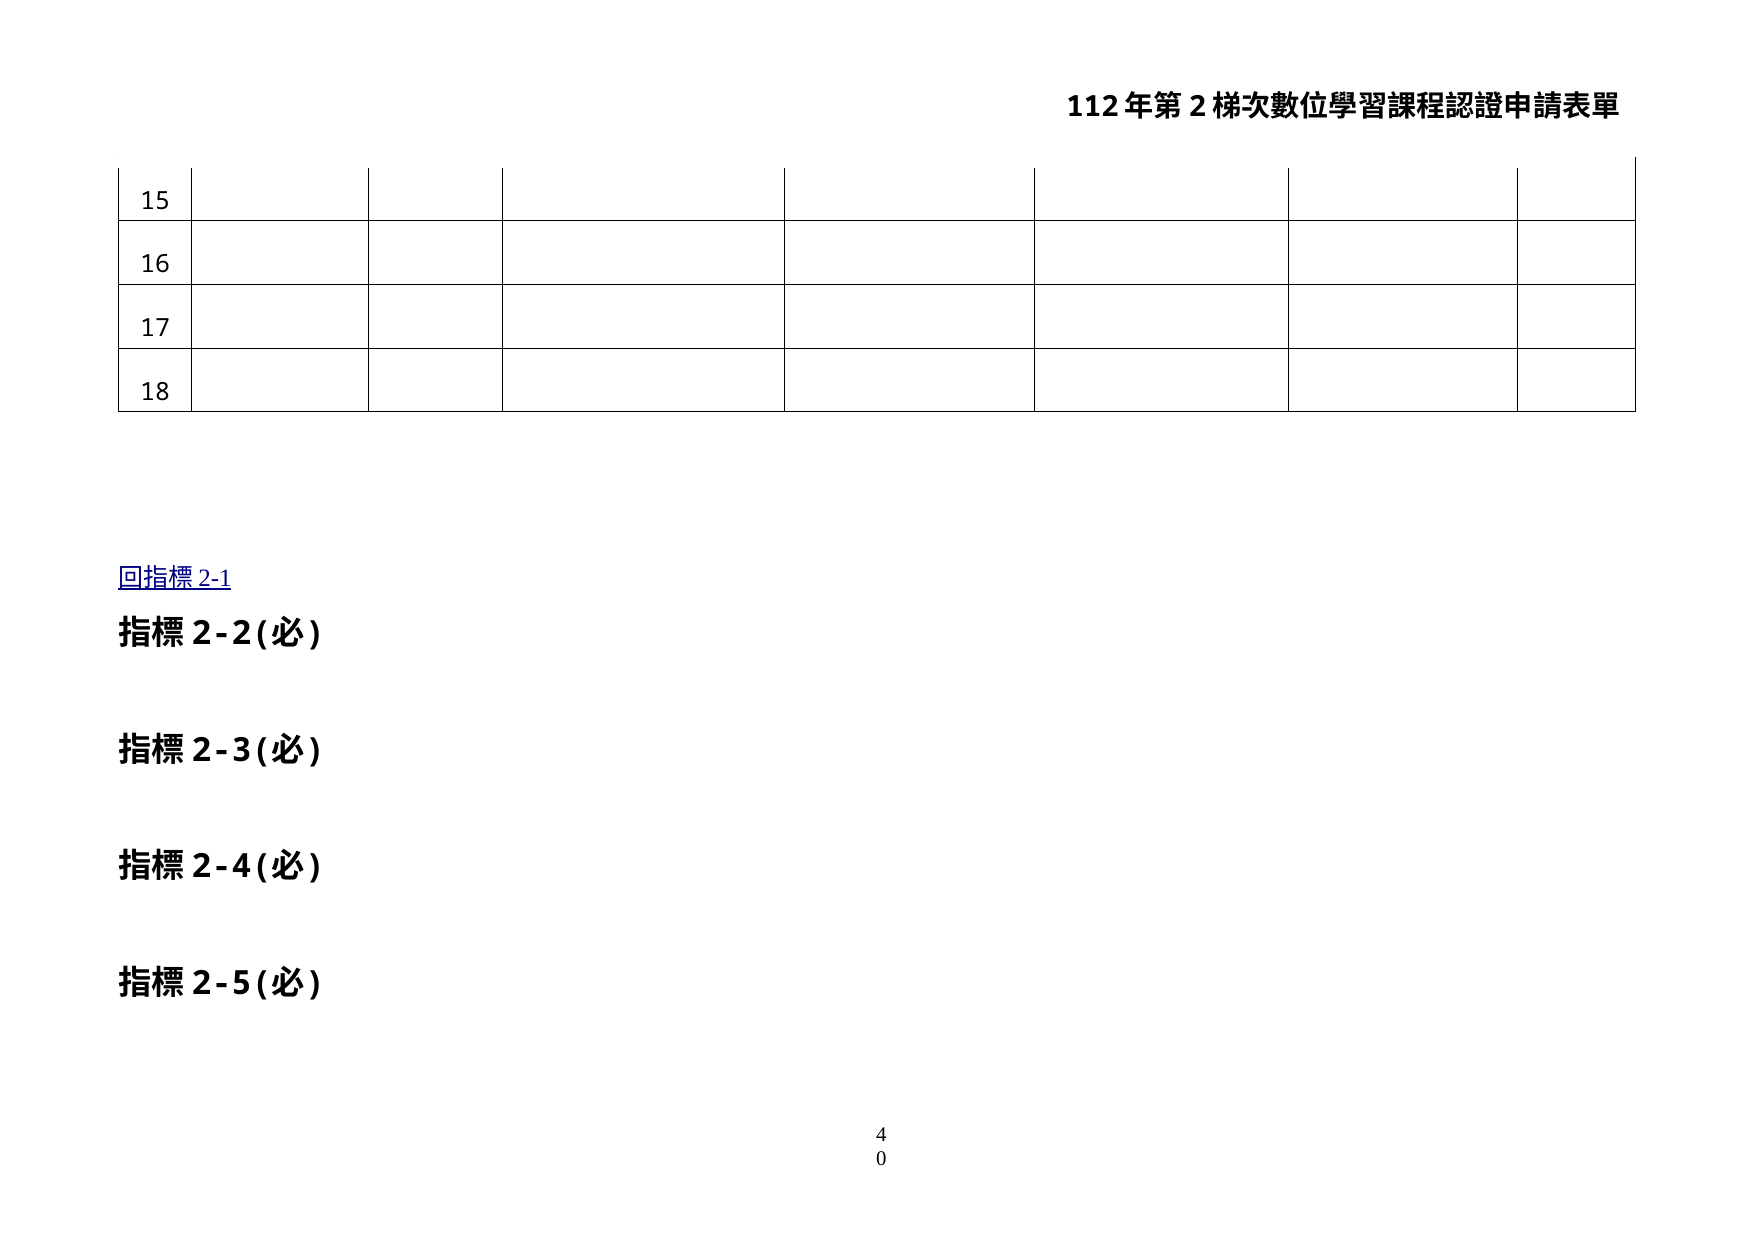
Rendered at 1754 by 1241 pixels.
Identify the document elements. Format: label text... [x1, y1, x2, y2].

table_cell [1289, 168, 1517, 220]
table_cell [785, 168, 1034, 220]
table_cell [503, 285, 784, 347]
table_cell [192, 285, 368, 347]
table_cell [192, 349, 368, 411]
text 回指標2-1 [118, 549, 1636, 595]
table_cell [1289, 285, 1517, 347]
table_cell [1518, 221, 1635, 284]
table_cell [1035, 168, 1288, 220]
table_cell [369, 349, 502, 411]
table_cell [1035, 349, 1288, 411]
table_cell [369, 168, 502, 220]
table_cell [1035, 221, 1288, 284]
table_cell [1289, 221, 1517, 284]
table_cell [369, 221, 502, 284]
table_cell 17 [119, 285, 191, 347]
table_cell [503, 221, 784, 284]
text 指標2-3(必) [118, 724, 1636, 770]
table_cell [1035, 285, 1288, 347]
text 指標2-2(必) [118, 608, 1636, 654]
table_cell 15 [119, 168, 191, 220]
text 指標2-5(必) [118, 958, 1636, 1004]
table_cell [785, 285, 1034, 347]
table_cell [785, 349, 1034, 411]
table_cell [1518, 349, 1635, 411]
table_cell 18 [119, 349, 191, 411]
table_cell [1518, 168, 1635, 220]
table_cell [192, 168, 368, 220]
table_cell [1518, 285, 1635, 347]
table_cell [785, 221, 1034, 284]
text 指標2-4(必) [118, 841, 1636, 887]
table_cell [369, 285, 502, 347]
table_cell [1289, 349, 1517, 411]
table_cell [192, 221, 368, 284]
table_cell [503, 349, 784, 411]
table_cell 16 [119, 221, 191, 284]
table_cell [503, 168, 784, 220]
